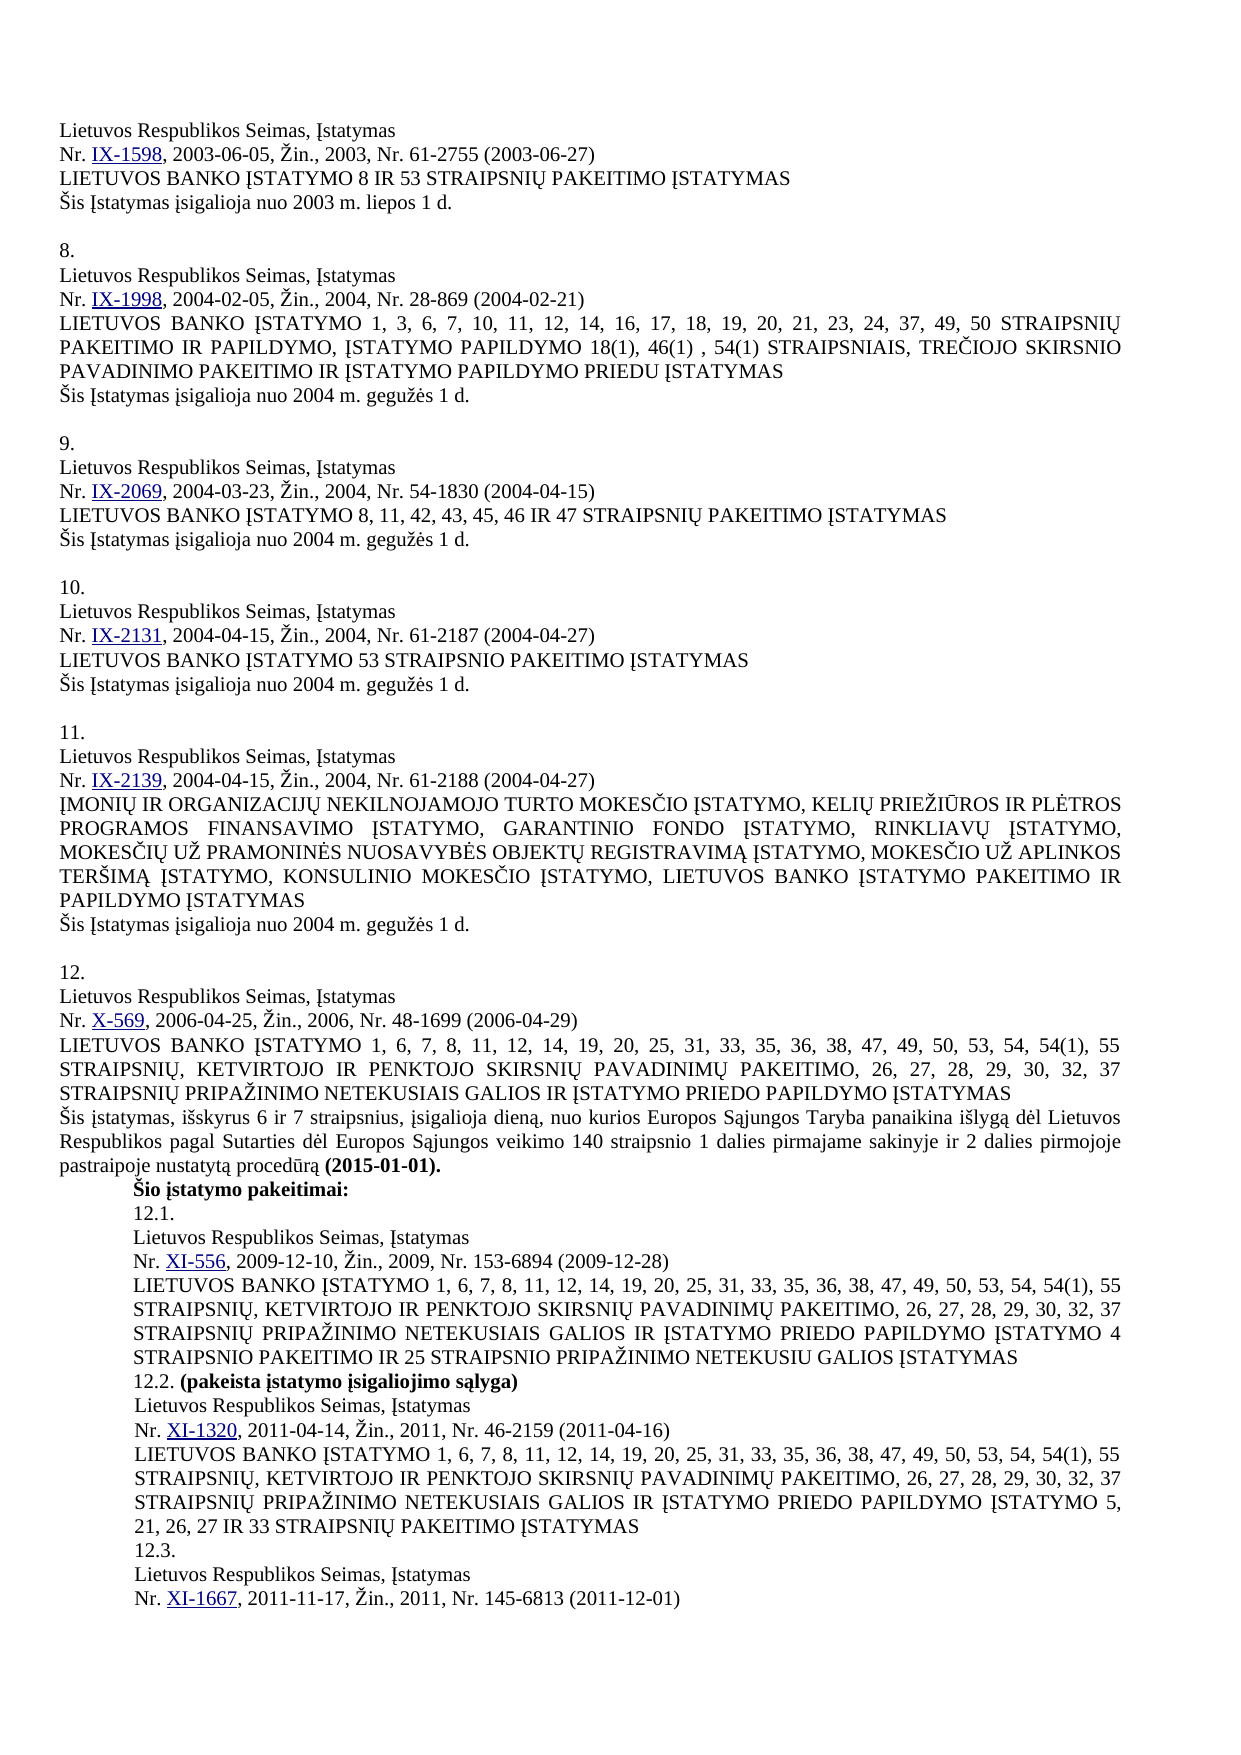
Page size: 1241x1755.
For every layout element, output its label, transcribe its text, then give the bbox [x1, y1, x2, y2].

text 9. [59, 431, 1122, 455]
text 12. [59, 960, 1122, 984]
text LIETUVOS BANKO ĮSTATYMO 53 STRAIPSNIO PAKEITIMO ĮSTATYMAS [59, 647, 1122, 672]
text 12.3. [59, 1538, 1122, 1562]
text Nr. XI-1667, 2011-11-17, Žin., 2011, Nr. 145-6813 (2011-12-01) [59, 1586, 1122, 1610]
text 12.2. (pakeista įstatymo įsigaliojimo sąlyga) [133, 1369, 1122, 1393]
text Lietuvos Respublikos Seimas, Įstatymas [59, 1225, 1122, 1249]
text Šis Įstatymas įsigalioja nuo 2004 m. gegužės 1 d. [59, 672, 1122, 696]
text Nr. XI-556, 2009-12-10, Žin., 2009, Nr. 153-6894 (2009-12-28) [59, 1249, 1122, 1273]
text Šis Įstatymas įsigalioja nuo 2004 m. gegužės 1 d. [59, 527, 1122, 551]
text LIETUVOS BANKO ĮSTATYMO 1, 6, 7, 8, 11, 12, 14, 19, 20, 25, 31, 33, 35, 36, 38, 47, 49, 50, 53, 54, 54(1), 55 STRAIPSNIŲ, KETVIRTOJO IR PENKTOJO SKIRSNIŲ PAVADINIMŲ PAKEITIMO, 26, 27, 28, 29, 30, 32, 37 STRAIPSNIŲ PRIPAŽINIMO NETEKUSIAIS GALIOS IR ĮSTATYMO PRIEDO PAPILDYMO ĮSTATYMO 5, 21, 26, 27 IR 33 STRAIPSNIŲ PAKEITIMO ĮSTATYMAS [134, 1442, 1122, 1538]
text Lietuvos Respublikos Seimas, Įstatymas [59, 455, 1122, 479]
text Šis Įstatymas įsigalioja nuo 2004 m. gegužės 1 d. [59, 383, 1122, 407]
text Lietuvos Respublikos Seimas, Įstatymas [134, 1393, 1122, 1417]
text Nr. IX-2131, 2004-04-15, Žin., 2004, Nr. 61-2187 (2004-04-27) [59, 623, 1122, 647]
text Šio įstatymo pakeitimai: [59, 1177, 1122, 1201]
text LIETUVOS BANKO ĮSTATYMO 1, 6, 7, 8, 11, 12, 14, 19, 20, 25, 31, 33, 35, 36, 38, 47, 49, 50, 53, 54, 54(1), 55 STRAIPSNIŲ, KETVIRTOJO IR PENKTOJO SKIRSNIŲ PAVADINIMŲ PAKEITIMO, 26, 27, 28, 29, 30, 32, 37 STRAIPSNIŲ PRIPAŽINIMO NETEKUSIAIS GALIOS IR ĮSTATYMO PRIEDO PAPILDYMO ĮSTATYMO 4 STRAIPSNIO PAKEITIMO IR 25 STRAIPSNIO PRIPAŽINIMO NETEKUSIU GALIOS ĮSTATYMAS [133, 1273, 1122, 1369]
text 10. [59, 575, 1122, 599]
text Nr. IX-2069, 2004-03-23, Žin., 2004, Nr. 54-1830 (2004-04-15) [59, 479, 1122, 503]
text Šis Įstatymas įsigalioja nuo 2004 m. gegužės 1 d. [59, 912, 1122, 936]
text Lietuvos Respublikos Seimas, Įstatymas [59, 599, 1122, 623]
text Lietuvos Respublikos Seimas, Įstatymas [59, 984, 1122, 1008]
text ĮMONIŲ IR ORGANIZACIJŲ NEKILNOJAMOJO TURTO MOKESČIO ĮSTATYMO, KELIŲ PRIEŽIŪROS IR PLĖTROS PROGRAMOS FINANSAVIMO ĮSTATYMO, GARANTINIO FONDO ĮSTATYMO, RINKLIAVŲ ĮSTATYMO, MOKESČIŲ UŽ PRAMONINĖS NUOSAVYBĖS OBJEKTŲ REGISTRAVIMĄ ĮSTATYMO, MOKESČIO UŽ APLINKOS TERŠIMĄ ĮSTATYMO, KONSULINIO MOKESČIO ĮSTATYMO, LIETUVOS BANKO ĮSTATYMO PAKEITIMO IR PAPILDYMO ĮSTATYMAS [59, 792, 1122, 912]
text Lietuvos Respublikos Seimas, Įstatymas [59, 118, 1122, 142]
text LIETUVOS BANKO ĮSTATYMO 1, 6, 7, 8, 11, 12, 14, 19, 20, 25, 31, 33, 35, 36, 38, 47, 49, 50, 53, 54, 54(1), 55 STRAIPSNIŲ, KETVIRTOJO IR PENKTOJO SKIRSNIŲ PAVADINIMŲ PAKEITIMO, 26, 27, 28, 29, 30, 32, 37 STRAIPSNIŲ PRIPAŽINIMO NETEKUSIAIS GALIOS IR ĮSTATYMO PRIEDO PAPILDYMO ĮSTATYMAS [59, 1032, 1122, 1105]
text Nr. IX-1598, 2003-06-05, Žin., 2003, Nr. 61-2755 (2003-06-27) [59, 142, 1122, 166]
text Nr. XI-1320, 2011-04-14, Žin., 2011, Nr. 46-2159 (2011-04-16) [134, 1417, 1122, 1442]
text Nr. IX-1998, 2004-02-05, Žin., 2004, Nr. 28-869 (2004-02-21) [59, 287, 1122, 311]
text LIETUVOS BANKO ĮSTATYMO 8, 11, 42, 43, 45, 46 IR 47 STRAIPSNIŲ PAKEITIMO ĮSTATYMAS [59, 503, 1122, 527]
text Šis Įstatymas įsigalioja nuo 2003 m. liepos 1 d. [59, 190, 1122, 214]
text 8. [59, 238, 1122, 262]
text Lietuvos Respublikos Seimas, Įstatymas [59, 744, 1122, 768]
text LIETUVOS BANKO ĮSTATYMO 8 IR 53 STRAIPSNIŲ PAKEITIMO ĮSTATYMAS [59, 166, 1122, 190]
text Nr. IX-2139, 2004-04-15, Žin., 2004, Nr. 61-2188 (2004-04-27) [59, 768, 1122, 792]
text Nr. X-569, 2006-04-25, Žin., 2006, Nr. 48-1699 (2006-04-29) [59, 1008, 1122, 1032]
text 11. [59, 720, 1122, 744]
text LIETUVOS BANKO ĮSTATYMO 1, 3, 6, 7, 10, 11, 12, 14, 16, 17, 18, 19, 20, 21, 23, 24, 37, 49, 50 STRAIPSNIŲ PAKEITIMO IR PAPILDYMO, ĮSTATYMO PAPILDYMO 18(1), 46(1) , 54(1) STRAIPSNIAIS, TREČIOJO SKIRSNIO PAVADINIMO PAKEITIMO IR ĮSTATYMO PAPILDYMO PRIEDU ĮSTATYMAS [59, 311, 1122, 383]
text Lietuvos Respublikos Seimas, Įstatymas [59, 262, 1122, 287]
text 12.1. [59, 1201, 1122, 1225]
text Lietuvos Respublikos Seimas, Įstatymas [59, 1562, 1122, 1586]
text Šis įstatymas, išskyrus 6 ir 7 straipsnius, įsigalioja dieną, nuo kurios Europos Sąjungos Taryba panaikina išlygą dėl Lietuvos Respublikos pagal Sutarties dėl Europos Sąjungos veikimo 140 straipsnio 1 dalies pirmajame sakinyje ir 2 dalies pirmojoje pastraipoje nustatytą procedūrą (2015-01-01). [59, 1105, 1122, 1177]
